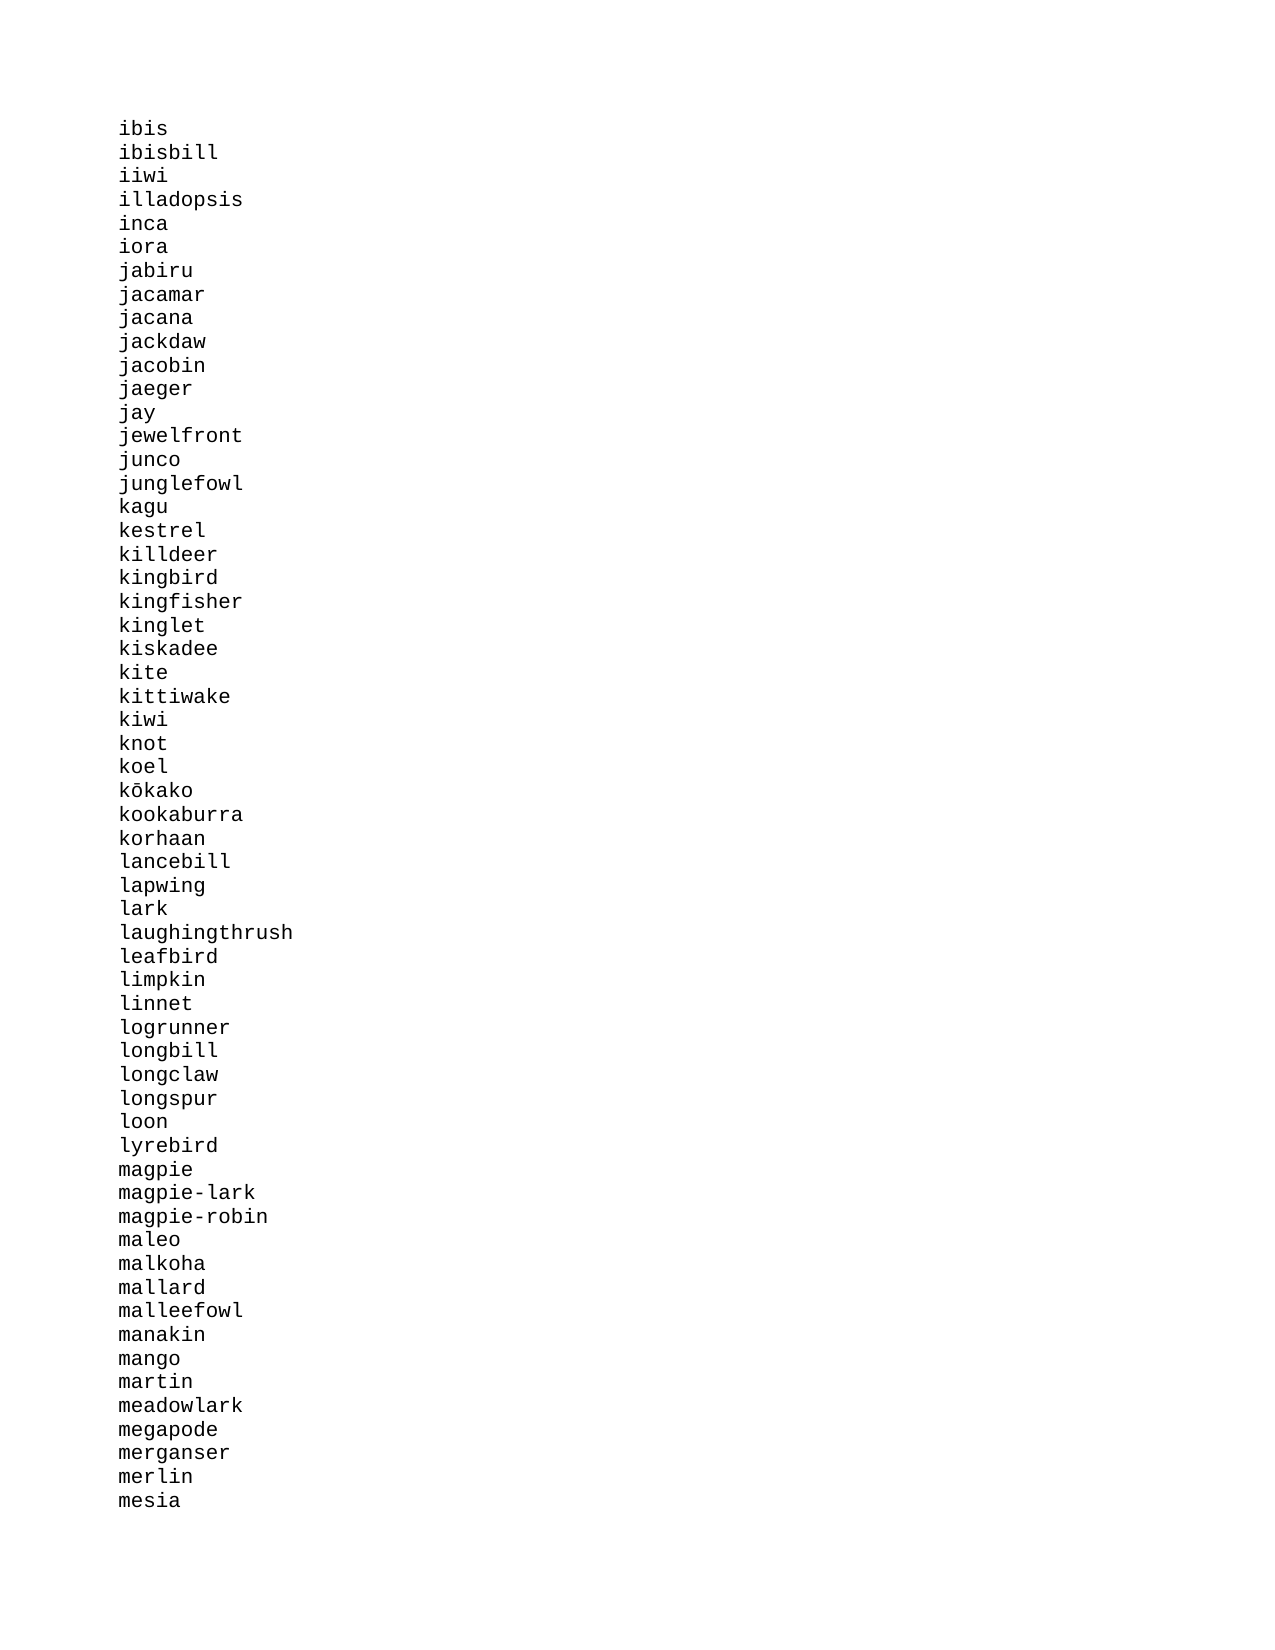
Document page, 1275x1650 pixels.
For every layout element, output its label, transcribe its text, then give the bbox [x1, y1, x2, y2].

text mallard [118, 1277, 1157, 1300]
text jaeger [118, 378, 1157, 402]
text jackdaw [118, 331, 1157, 354]
text merganser [118, 1442, 1157, 1466]
text kiskadee [118, 638, 1157, 662]
text iora [118, 236, 1157, 260]
text leafbird [118, 946, 1157, 969]
text kinglet [118, 615, 1157, 638]
text loon [118, 1111, 1157, 1135]
text lapwing [118, 875, 1157, 898]
text malkoha [118, 1253, 1157, 1277]
text korhaan [118, 827, 1157, 851]
text manakin [118, 1324, 1157, 1348]
text kingbird [118, 567, 1157, 591]
text malleefowl [118, 1300, 1157, 1324]
text kagu [118, 496, 1157, 520]
text mango [118, 1348, 1157, 1371]
text martin [118, 1371, 1157, 1395]
text lyrebird [118, 1135, 1157, 1158]
text koel [118, 757, 1157, 780]
text jacobin [118, 354, 1157, 378]
text jacamar [118, 284, 1157, 307]
text jabiru [118, 260, 1157, 284]
text iiwi [118, 165, 1157, 189]
text magpie [118, 1158, 1157, 1182]
text kingfisher [118, 591, 1157, 615]
text junglefowl [118, 473, 1157, 496]
text kite [118, 662, 1157, 686]
text longclaw [118, 1064, 1157, 1088]
text kookaburra [118, 804, 1157, 827]
text longspur [118, 1088, 1157, 1111]
text junco [118, 449, 1157, 473]
text jacana [118, 307, 1157, 331]
text kiwi [118, 709, 1157, 733]
text limpkin [118, 969, 1157, 993]
text lark [118, 898, 1157, 922]
text megapode [118, 1419, 1157, 1442]
text ibis [118, 118, 1157, 142]
text magpie-robin [118, 1206, 1157, 1229]
text mesia [118, 1489, 1157, 1513]
text kestrel [118, 520, 1157, 544]
text meadowlark [118, 1395, 1157, 1419]
text ibisbill [118, 142, 1157, 165]
text illadopsis [118, 189, 1157, 213]
text jay [118, 402, 1157, 426]
text linnet [118, 993, 1157, 1017]
text longbill [118, 1040, 1157, 1064]
text jewelfront [118, 426, 1157, 449]
text lancebill [118, 851, 1157, 875]
text merlin [118, 1466, 1157, 1489]
text magpie-lark [118, 1182, 1157, 1206]
text kōkako [118, 780, 1157, 804]
text killdeer [118, 544, 1157, 567]
text kittiwake [118, 686, 1157, 709]
text maleo [118, 1229, 1157, 1253]
text knot [118, 733, 1157, 757]
text laughingthrush [118, 922, 1157, 946]
text logrunner [118, 1017, 1157, 1040]
text inca [118, 213, 1157, 236]
